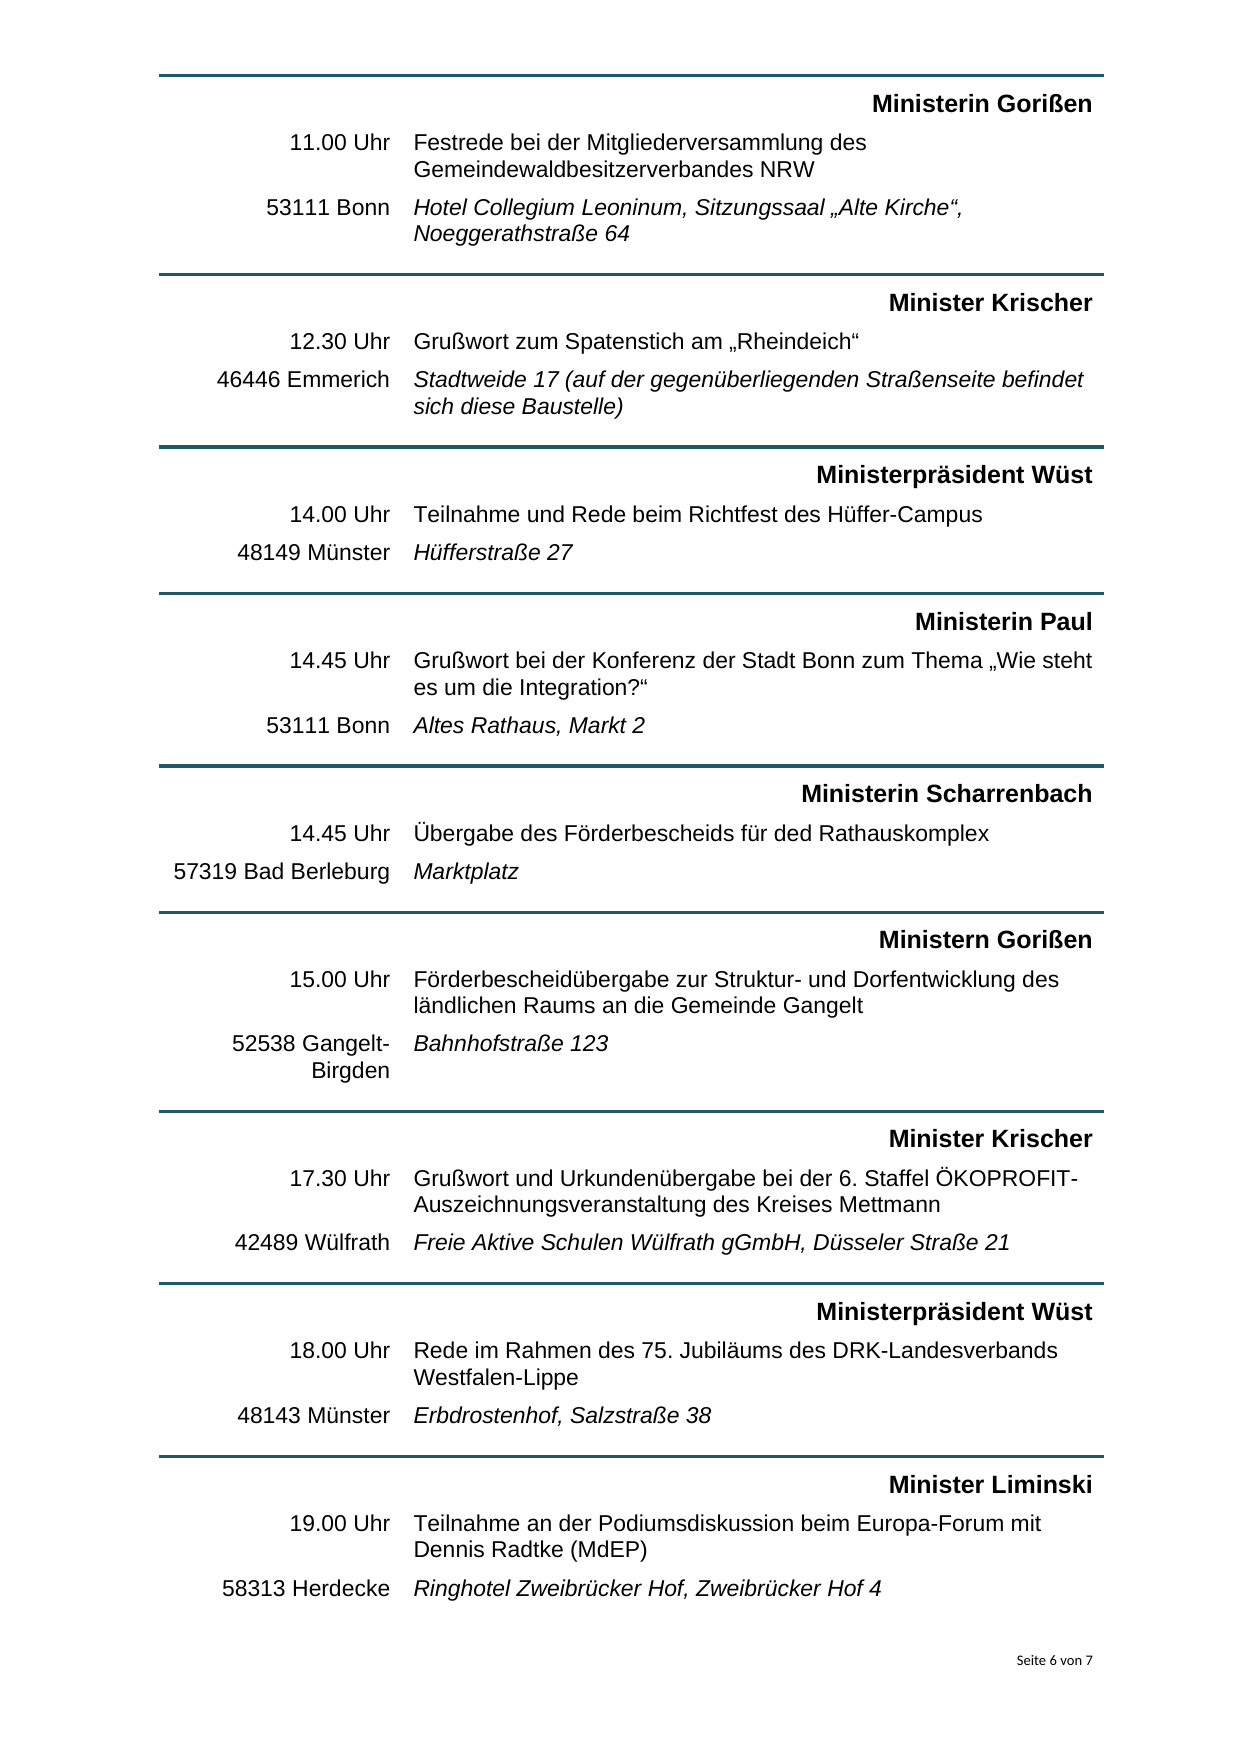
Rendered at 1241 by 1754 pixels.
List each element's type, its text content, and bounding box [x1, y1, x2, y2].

table_cell Altes Rathaus, Markt 2 [402, 700, 1104, 738]
table_cell 57319 Bad Berleburg [159, 846, 402, 884]
table_cell Hüfferstraße 27 [402, 527, 1104, 565]
table_cell 14.00 Uhr [159, 489, 402, 527]
table_header Ministerpräsident Wüst [402, 1285, 1104, 1326]
table_header Ministerin Scharrenbach [402, 768, 1104, 808]
table_cell 58313 Herdecke [159, 1563, 402, 1601]
table_cell 46446 Emmerich [159, 355, 402, 419]
table_cell Übergabe des Förderbescheids für ded Rathauskomplex [402, 808, 1104, 846]
table_cell Grußwort und Urkundenübergabe bei der 6. Staffel ÖKOPROFIT-Auszeichnungsveranstaltung des Kreises Mettmann [402, 1153, 1104, 1218]
table_header [159, 1285, 402, 1326]
table_cell Freie Aktive Schulen Wülfrath gGmbH, Düsseler Straße 21 [402, 1218, 1104, 1256]
table_header [159, 768, 402, 808]
table_header Ministerpräsident Wüst [402, 449, 1104, 489]
table_cell 18.00 Uhr [159, 1326, 402, 1390]
table_cell Förderbescheidübergabe zur Struktur- und Dorfentwicklung des ländlichen Raums an die Gemeinde Gangelt [402, 954, 1104, 1019]
table_cell 11.00 Uhr [159, 118, 402, 182]
table_header [159, 595, 402, 635]
table_cell Marktplatz [402, 846, 1104, 884]
table_cell Grußwort bei der Konferenz der Stadt Bonn zum Thema „Wie steht es um die Integration?“ [402, 635, 1104, 700]
table_header Minister Krischer [402, 1113, 1104, 1153]
table_cell Hotel Collegium Leoninum, Sitzungssaal „Alte Kirche“, Noeggerathstraße 64 [402, 182, 1104, 246]
table_header Minister Liminski [402, 1458, 1104, 1498]
table_cell Teilnahme an der Podiumsdiskussion beim Europa-Forum mit Dennis Radtke (MdEP) [402, 1498, 1104, 1563]
table_cell 14.45 Uhr [159, 635, 402, 700]
table_cell 42489 Wülfrath [159, 1218, 402, 1256]
table_header [159, 1458, 402, 1498]
table_cell 14.45 Uhr [159, 808, 402, 846]
table_cell 52538 Gangelt- Birgden [159, 1019, 402, 1083]
table_cell Stadtweide 17 (auf der gegenüberliegenden Straßenseite befindet sich diese Baustelle) [402, 355, 1104, 419]
table_header [159, 1113, 402, 1153]
table_header Ministerin Gorißen [402, 77, 1104, 117]
table_cell Teilnahme und Rede beim Richtfest des Hüffer-Campus [402, 489, 1104, 527]
table_header [159, 914, 402, 954]
table_cell 48143 Münster [159, 1390, 402, 1428]
table_cell 17.30 Uhr [159, 1153, 402, 1218]
table_cell 15.00 Uhr [159, 954, 402, 1019]
table_cell Bahnhofstraße 123 [402, 1019, 1104, 1083]
table_cell Festrede bei der Mitgliederversammlung des Gemeindewaldbesitzerverbandes NRW [402, 118, 1104, 182]
table_header Ministern Gorißen [402, 914, 1104, 954]
table_cell 48149 Münster [159, 527, 402, 565]
table_cell Grußwort zum Spatenstich am „Rheindeich“ [402, 316, 1104, 354]
table_cell 53111 Bonn [159, 182, 402, 246]
table_header [159, 77, 402, 117]
table_cell Rede im Rahmen des 75. Jubiläums des DRK-Landesverbands Westfalen-Lippe [402, 1326, 1104, 1390]
table_cell Ringhotel Zweibrücker Hof, Zweibrücker Hof 4 [402, 1563, 1104, 1601]
table_header Minister Krischer [402, 276, 1104, 316]
table_cell 19.00 Uhr [159, 1498, 402, 1563]
table_cell 12.30 Uhr [159, 316, 402, 354]
table_header [159, 276, 402, 316]
table_header [159, 449, 402, 489]
table_header Ministerin Paul [402, 595, 1104, 635]
table_cell Erbdrostenhof, Salzstraße 38 [402, 1390, 1104, 1428]
table_cell 53111 Bonn [159, 700, 402, 738]
